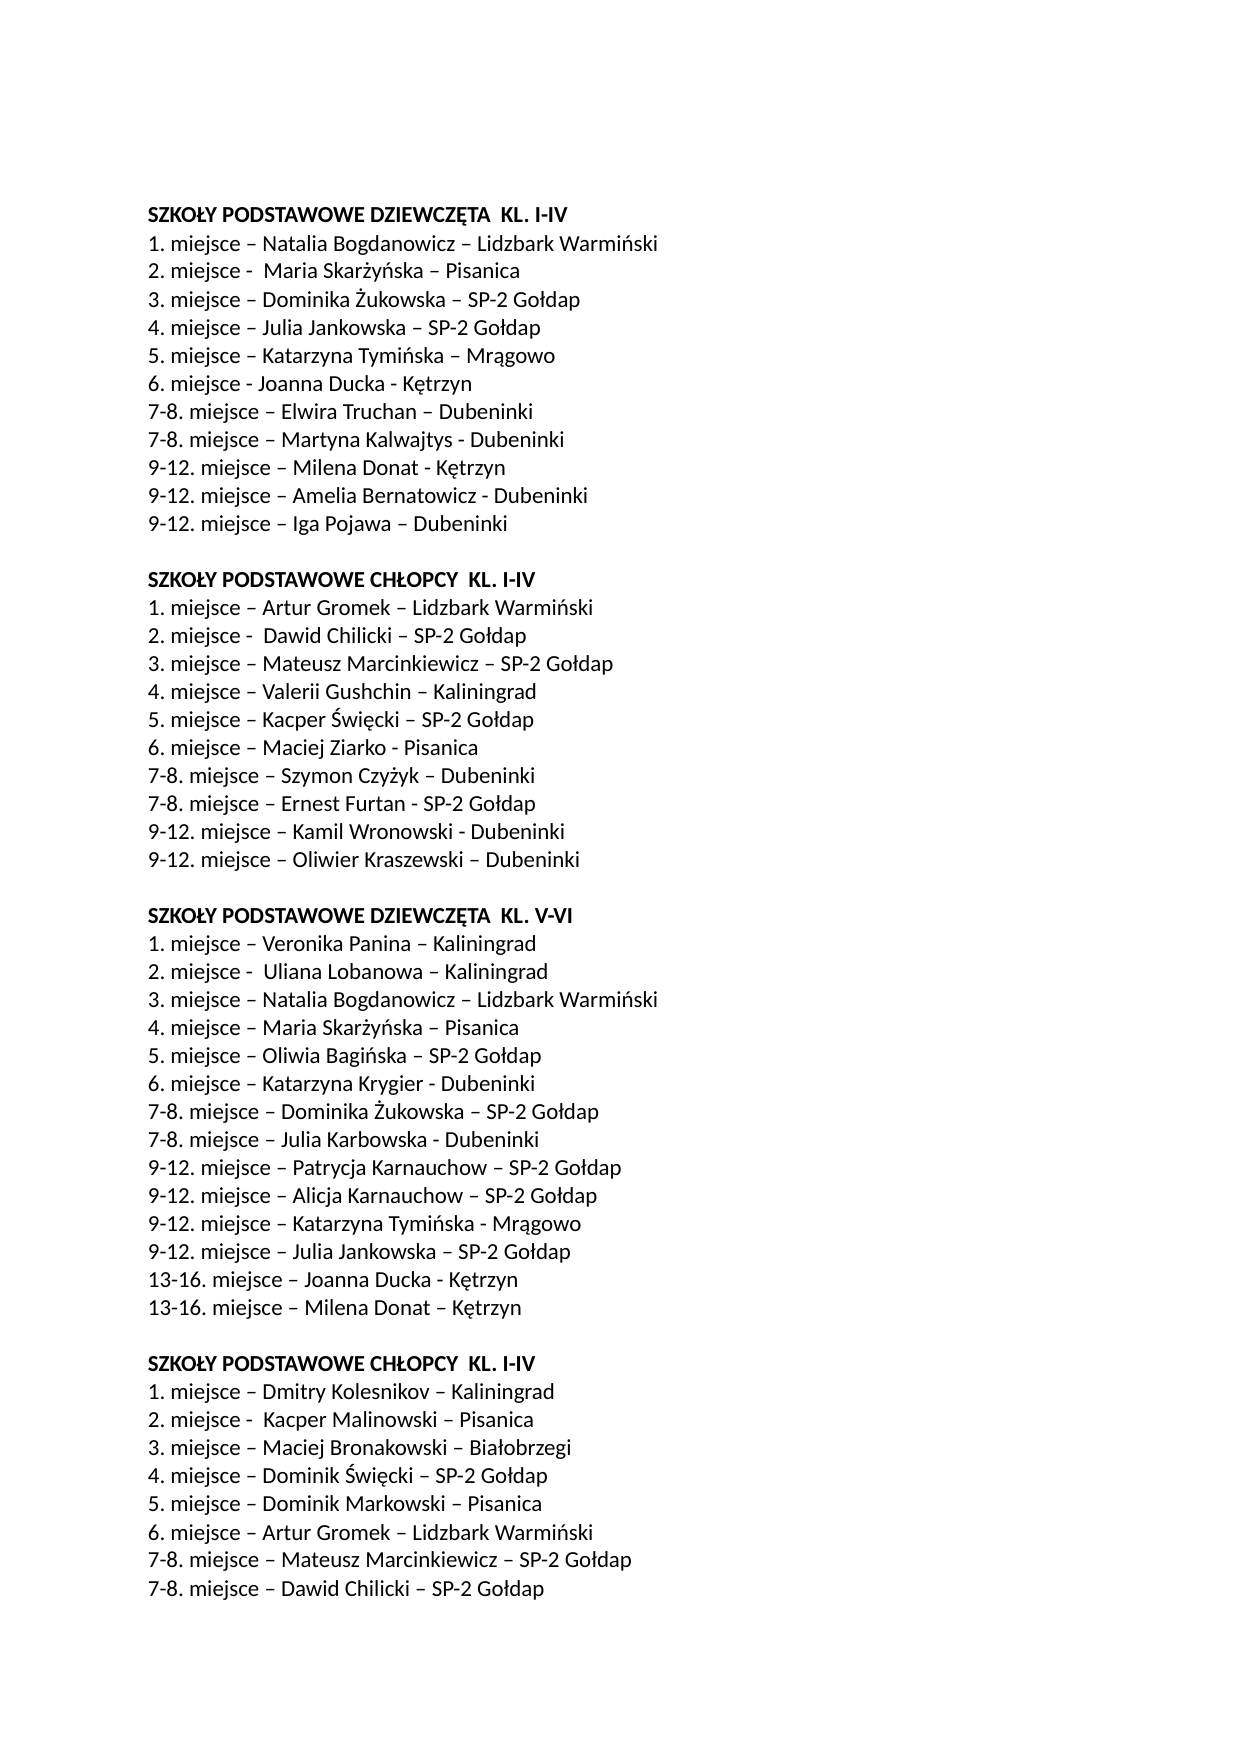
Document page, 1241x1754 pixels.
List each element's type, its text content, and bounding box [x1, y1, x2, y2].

text 7-8. miejsce – Elwira Truchan – Dubeninki [148, 397, 1093, 425]
text 7-8. miejsce – Szymon Czyżyk – Dubeninki [148, 761, 1093, 789]
text 4. miejsce – Dominik Święcki – SP-2 Gołdap [148, 1462, 1093, 1489]
text 2. miejsce - Dawid Chilicki – SP-2 Gołdap [148, 621, 1093, 649]
text 13-16. miejsce – Milena Donat – Kętrzyn [148, 1293, 1093, 1321]
text 3. miejsce – Mateusz Marcinkiewicz – SP-2 Gołdap [148, 649, 1093, 677]
text 6. miejsce – Katarzyna Krygier - Dubeninki [148, 1069, 1093, 1097]
text 7-8. miejsce – Dominika Żukowska – SP-2 Gołdap [148, 1097, 1093, 1125]
text 7-8. miejsce – Dawid Chilicki – SP-2 Gołdap [148, 1574, 1093, 1602]
text 7-8. miejsce – Martyna Kalwajtys - Dubeninki [148, 425, 1093, 453]
text 9-12. miejsce – Patrycja Karnauchow – SP-2 Gołdap [148, 1153, 1093, 1181]
text 3. miejsce – Maciej Bronakowski – Białobrzegi [148, 1433, 1093, 1462]
text 6. miejsce – Maciej Ziarko - Pisanica [148, 733, 1093, 761]
text SZKOŁY PODSTAWOWE CHŁOPCY KL. I-IV [148, 565, 1093, 593]
text 1. miejsce – Dmitry Kolesnikov – Kaliningrad [148, 1377, 1093, 1406]
text 9-12. miejsce – Amelia Bernatowicz - Dubeninki [148, 481, 1093, 509]
text 4. miejsce – Julia Jankowska – SP-2 Gołdap [148, 313, 1093, 341]
text 9-12. miejsce – Katarzyna Tymińska - Mrągowo [148, 1209, 1093, 1237]
text 9-12. miejsce – Oliwier Kraszewski – Dubeninki [148, 845, 1093, 873]
text SZKOŁY PODSTAWOWE CHŁOPCY KL. I-IV [148, 1349, 1093, 1377]
text 3. miejsce – Natalia Bogdanowicz – Lidzbark Warmiński [148, 985, 1093, 1013]
text 2. miejsce - Uliana Lobanowa – Kaliningrad [148, 957, 1093, 985]
text 1. miejsce – Artur Gromek – Lidzbark Warmiński [148, 593, 1093, 621]
text 5. miejsce – Kacper Święcki – SP-2 Gołdap [148, 705, 1093, 733]
text 5. miejsce – Oliwia Bagińska – SP-2 Gołdap [148, 1041, 1093, 1069]
text SZKOŁY PODSTAWOWE DZIEWCZĘTA KL. I-IV [148, 201, 1093, 229]
text 9-12. miejsce – Kamil Wronowski - Dubeninki [148, 817, 1093, 845]
text 4. miejsce – Valerii Gushchin – Kaliningrad [148, 677, 1093, 705]
text 3. miejsce – Dominika Żukowska – SP-2 Gołdap [148, 285, 1093, 313]
text 6. miejsce – Artur Gromek – Lidzbark Warmiński [148, 1518, 1093, 1546]
text 5. miejsce – Dominik Markowski – Pisanica [148, 1489, 1093, 1518]
text SZKOŁY PODSTAWOWE DZIEWCZĘTA KL. V-VI [148, 901, 1093, 929]
text 7-8. miejsce – Ernest Furtan - SP-2 Gołdap [148, 789, 1093, 817]
text 5. miejsce – Katarzyna Tymińska – Mrągowo [148, 341, 1093, 369]
text 1. miejsce – Veronika Panina – Kaliningrad [148, 929, 1093, 957]
text 9-12. miejsce – Iga Pojawa – Dubeninki [148, 509, 1093, 537]
text 7-8. miejsce – Julia Karbowska - Dubeninki [148, 1125, 1093, 1153]
text 2. miejsce - Kacper Malinowski – Pisanica [148, 1406, 1093, 1433]
text 2. miejsce - Maria Skarżyńska – Pisanica [148, 257, 1093, 285]
text 9-12. miejsce – Alicja Karnauchow – SP-2 Gołdap [148, 1181, 1093, 1209]
text 13-16. miejsce – Joanna Ducka - Kętrzyn [148, 1265, 1093, 1293]
text 4. miejsce – Maria Skarżyńska – Pisanica [148, 1013, 1093, 1041]
text 7-8. miejsce – Mateusz Marcinkiewicz – SP-2 Gołdap [148, 1546, 1093, 1574]
text 9-12. miejsce – Milena Donat - Kętrzyn [148, 453, 1093, 481]
text 1. miejsce – Natalia Bogdanowicz – Lidzbark Warmiński [148, 229, 1093, 257]
text 6. miejsce - Joanna Ducka - Kętrzyn [148, 369, 1093, 397]
text 9-12. miejsce – Julia Jankowska – SP-2 Gołdap [148, 1237, 1093, 1265]
